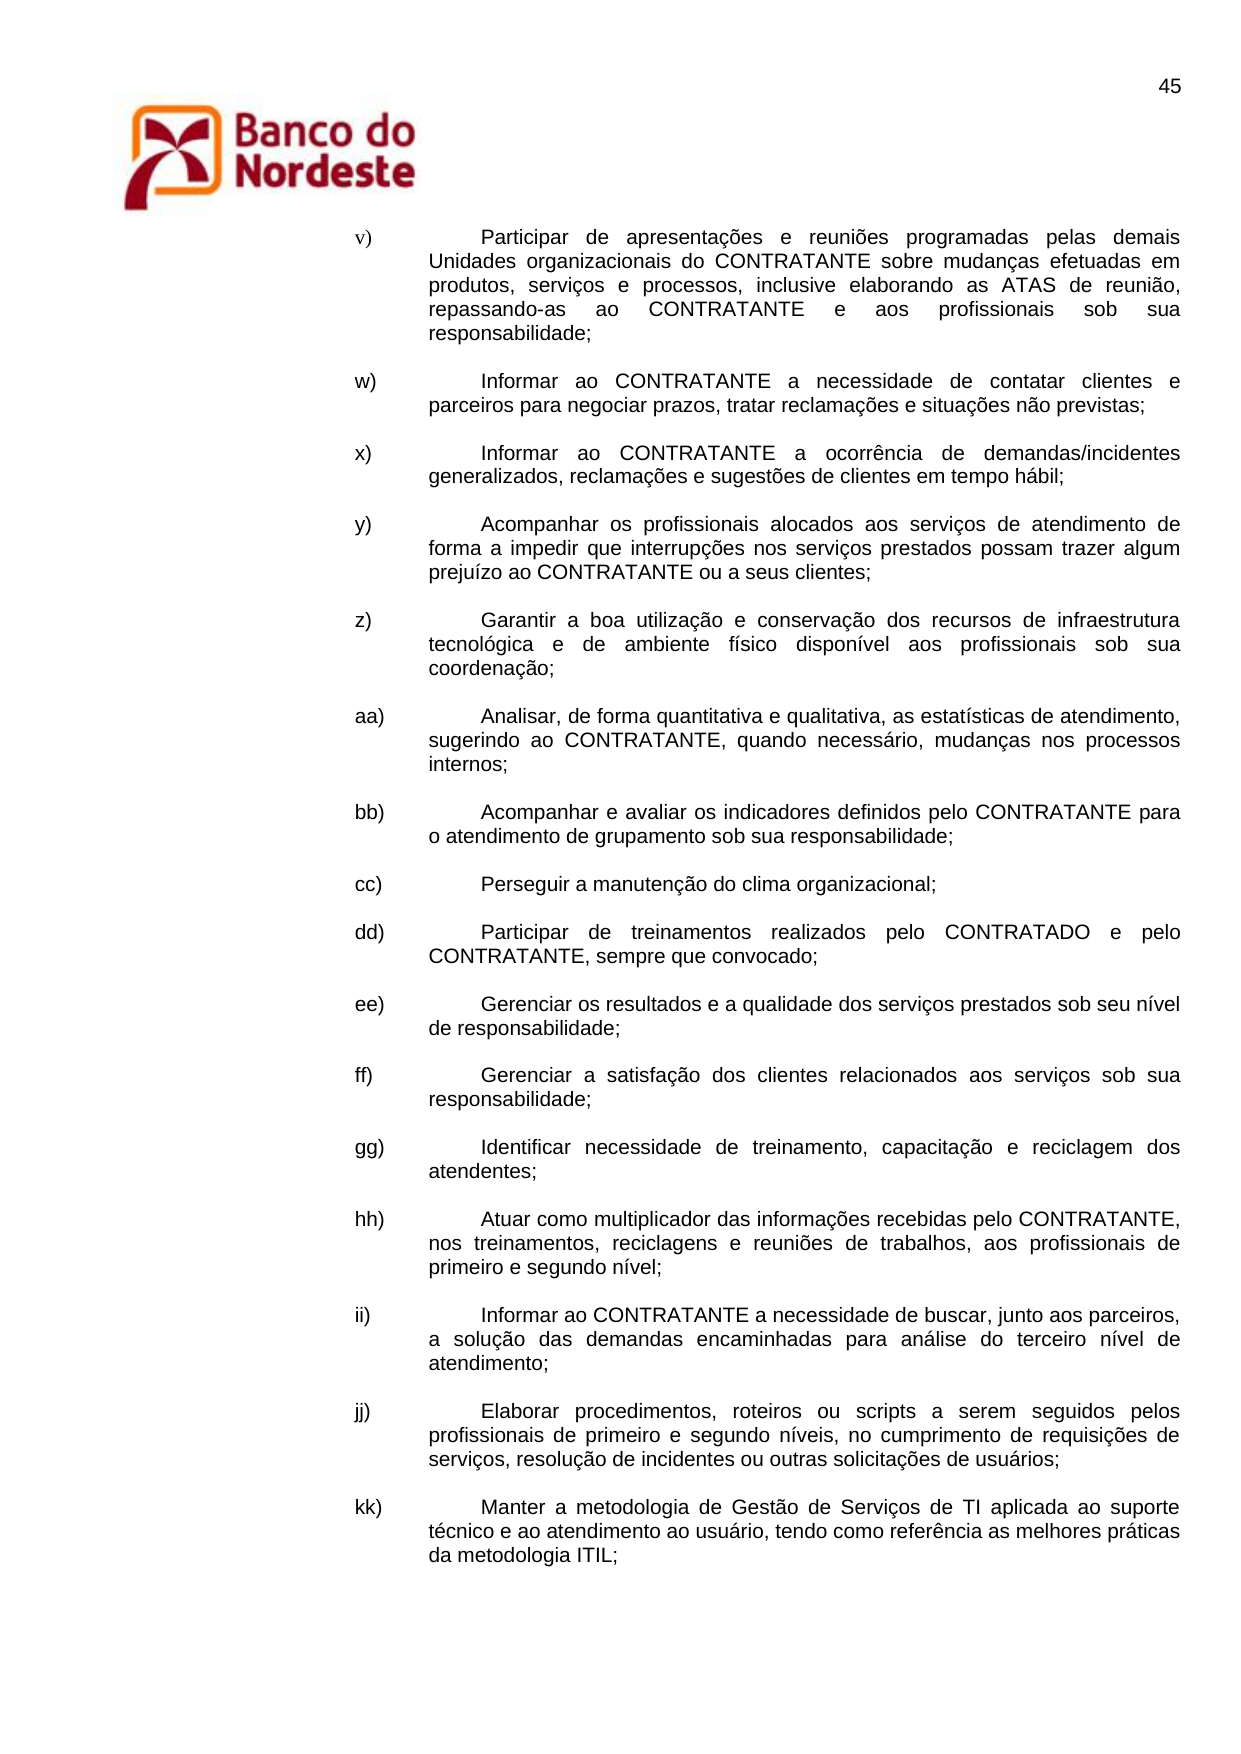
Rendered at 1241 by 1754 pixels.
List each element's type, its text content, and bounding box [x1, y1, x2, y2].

subtitle Gerenciar os resultados e a qualidade dos serviços prestados sob seu nível de responsabilidade; [354, 991, 1181, 1039]
subtitle Informar ao CONTRATANTE a necessidade de buscar, junto aos parceiros, a solução das demandas encaminhadas para análise do terceiro nível de atendimento; [354, 1303, 1181, 1375]
subtitle Atuar como multiplicador das informações recebidas pelo CONTRATANTE, nos treinamentos, reciclagens e reuniões de trabalhos, aos profissionais de primeiro e segundo nível; [354, 1207, 1181, 1279]
subtitle Acompanhar os profissionais alocados aos serviços de atendimento de forma a impedir que interrupções nos serviços prestados possam trazer algum prejuízo ao CONTRATANTE ou a seus clientes; [354, 512, 1181, 584]
subtitle Perseguir a manutenção do clima organizacional; [354, 872, 1181, 896]
picture [112, 93, 423, 220]
subtitle Gerenciar a satisfação dos clientes relacionados aos serviços sob sua responsabilidade; [354, 1063, 1181, 1111]
subtitle Acompanhar e avaliar os indicadores definidos pelo CONTRATANTE para o atendimento de grupamento sob sua responsabilidade; [354, 800, 1181, 848]
subtitle Informar ao CONTRATANTE a ocorrência de demandas/incidentes generalizados, reclamações e sugestões de clientes em tempo hábil; [354, 440, 1181, 488]
subtitle Identificar necessidade de treinamento, capacitação e reciclagem dos atendentes; [354, 1135, 1181, 1183]
subtitle Analisar, de forma quantitativa e qualitativa, as estatísticas de atendimento, sugerindo ao CONTRATANTE, quando necessário, mudanças nos processos internos; [354, 704, 1181, 776]
subtitle Informar ao CONTRATANTE a necessidade de contatar clientes e parceiros para negociar prazos, tratar reclamações e situações não previstas; [354, 368, 1181, 416]
subtitle Participar de treinamentos realizados pelo CONTRATADO e pelo CONTRATANTE, sempre que convocado; [354, 919, 1181, 967]
subtitle Garantir a boa utilização e conservação dos recursos de infraestrutura tecnológica e de ambiente físico disponível aos profissionais sob sua coordenação; [354, 608, 1181, 680]
subtitle Participar de apresentações e reuniões programadas pelas demais Unidades organizacionais do CONTRATANTE sobre mudanças efetuadas em produtos, serviços e processos, inclusive elaborando as ATAS de reunião, repassando-as ao CONTRATANTE e aos profissionais sob sua responsabilidade; [354, 224, 1181, 344]
subtitle Elaborar procedimentos, roteiros ou scripts a serem seguidos pelos profissionais de primeiro e segundo níveis, no cumprimento de requisições de serviços, resolução de incidentes ou outras solicitações de usuários; [354, 1399, 1181, 1471]
subtitle Manter a metodologia de Gestão de Serviços de TI aplicada ao suporte técnico e ao atendimento ao usuário, tendo como referência as melhores práticas da metodologia ITIL; [354, 1494, 1181, 1566]
